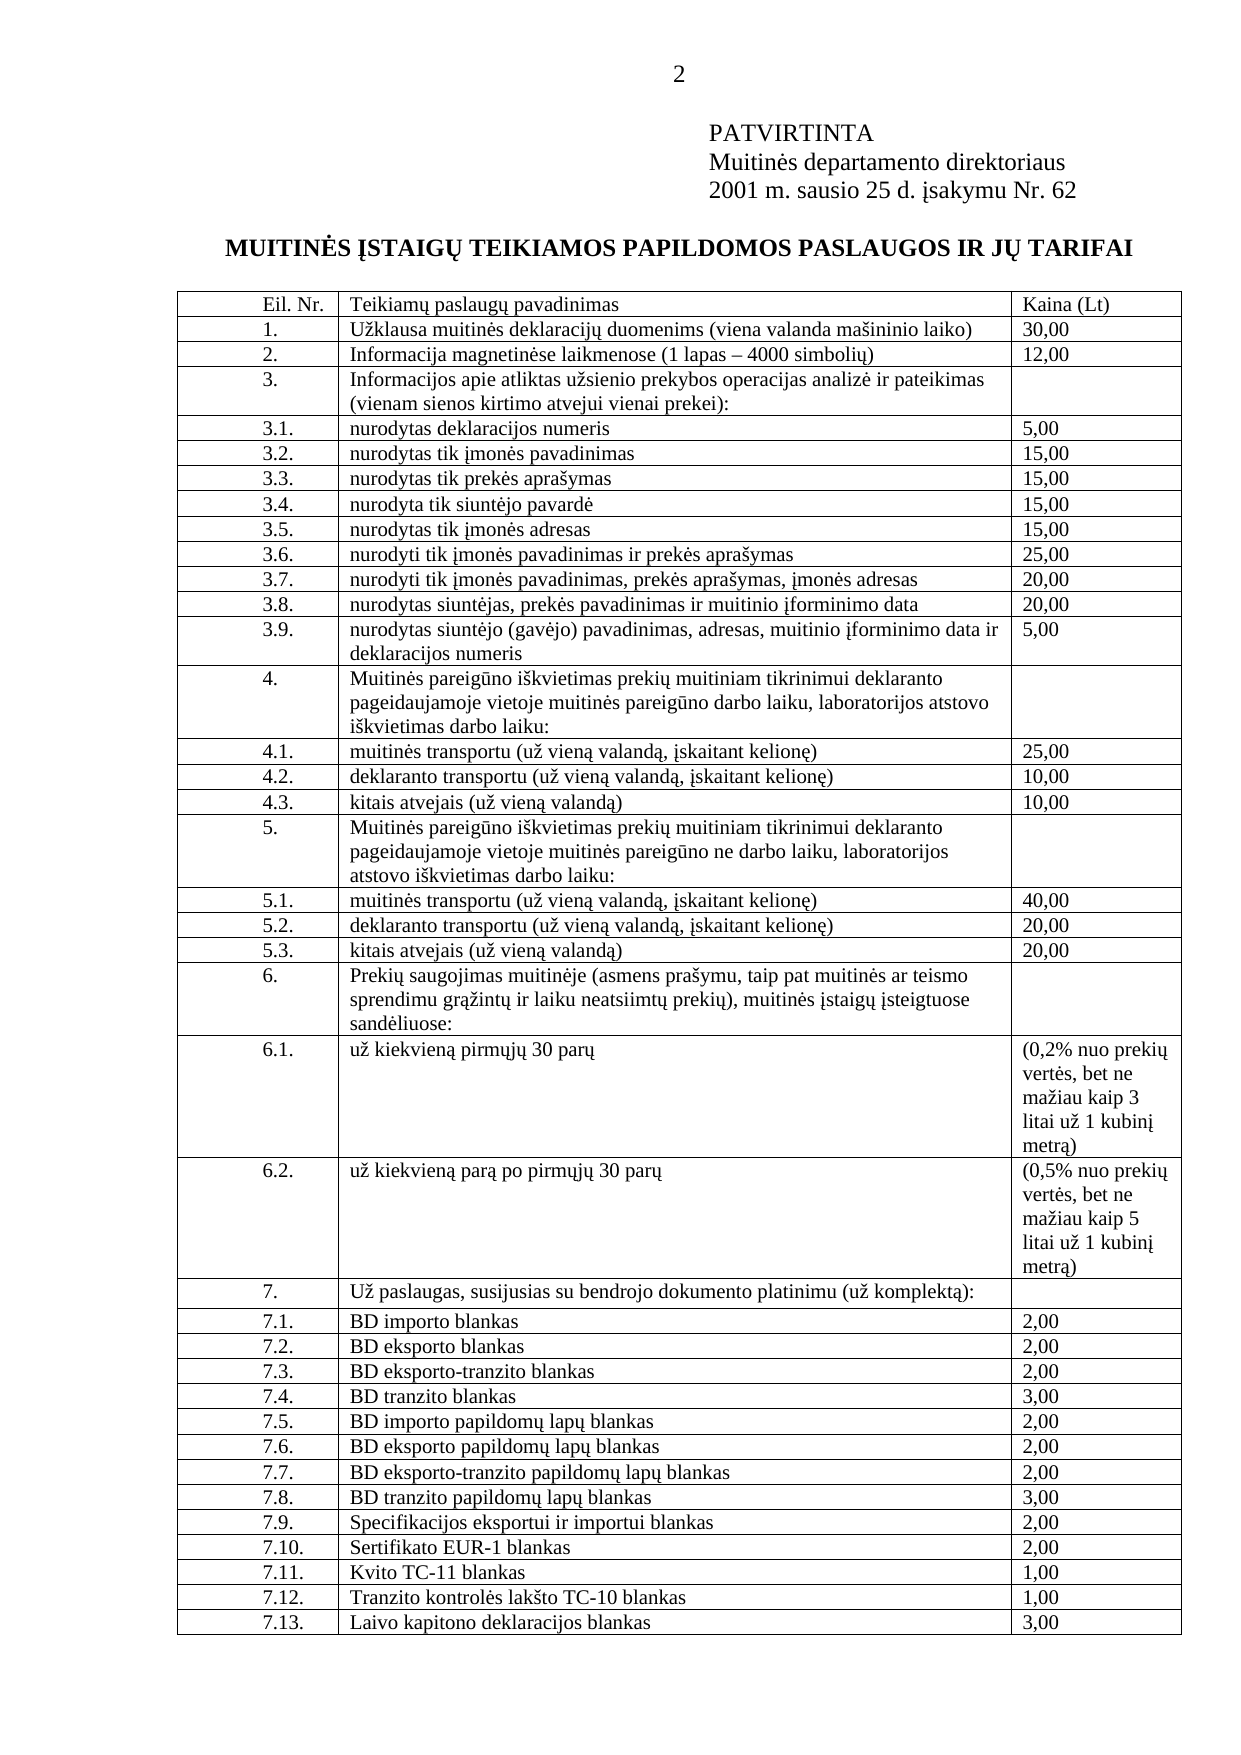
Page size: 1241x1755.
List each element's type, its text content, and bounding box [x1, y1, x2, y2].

table_cell BD importo blankas [339, 1309, 1011, 1333]
table_cell deklaranto transportu (už vieną valandą, įskaitant kelionę) [339, 765, 1011, 788]
table_cell 7.11. [178, 1560, 338, 1584]
table_cell nurodyti tik įmonės pavadinimas, prekės aprašymas, įmonės adresas [339, 567, 1011, 591]
table_cell nurodytas siuntėjas, prekės pavadinimas ir muitinio įforminimo data [339, 592, 1011, 616]
table_cell 3,00 [1012, 1384, 1181, 1408]
table_cell BD eksporto-tranzito blankas [339, 1359, 1011, 1383]
table_cell (0,2% nuo prekių vertės, bet ne mažiau kaip 3 litai už 1 kubinį metrą) [1012, 1036, 1181, 1157]
table_cell už kiekvieną pirmųjų 30 parų [339, 1036, 1011, 1157]
table_cell Kvito TC-11 blankas [339, 1560, 1011, 1584]
table_cell BD eksporto blankas [339, 1334, 1011, 1358]
table_cell Muitinės pareigūno iškvietimas prekių muitiniam tikrinimui deklaranto pageidaujamoje vietoje muitinės pareigūno ne darbo laiku, laboratorijos atstovo iškvietimas darbo laiku: [339, 815, 1011, 887]
table_cell Informacijos apie atliktas užsienio prekybos operacijas analizė ir pateikimas (vienam sienos kirtimo atvejui vienai prekei): [339, 367, 1011, 415]
table_cell 7.2. [178, 1334, 338, 1358]
table_cell Tranzito kontrolės lakšto TC-10 blankas [339, 1585, 1011, 1609]
table_cell BD eksporto-tranzito papildomų lapų blankas [339, 1460, 1011, 1484]
table_cell [1012, 815, 1181, 887]
table_cell muitinės transportu (už vieną valandą, įskaitant kelionę) [339, 888, 1011, 912]
table_cell 7. [178, 1279, 338, 1308]
table_cell 4.3. [178, 790, 338, 814]
table_cell nurodytas tik prekės aprašymas [339, 466, 1011, 490]
table_cell nurodytas tik įmonės adresas [339, 517, 1011, 541]
table_cell 6. [178, 963, 338, 1035]
table_cell kitais atvejais (už vieną valandą) [339, 790, 1011, 814]
table_cell 6.2. [178, 1158, 338, 1278]
table_cell 7.8. [178, 1485, 338, 1509]
table_cell 3,00 [1012, 1485, 1181, 1509]
table_cell Sertifikato EUR-1 blankas [339, 1535, 1011, 1559]
table_cell nurodytas siuntėjo (gavėjo) pavadinimas, adresas, muitinio įforminimo data ir deklaracijos numeris [339, 617, 1011, 665]
table_cell 2,00 [1012, 1435, 1181, 1458]
table_cell 2,00 [1012, 1535, 1181, 1559]
table_cell 5. [178, 815, 338, 887]
table_cell Specifikacijos eksportui ir importui blankas [339, 1510, 1011, 1534]
table_cell Laivo kapitono deklaracijos blankas [339, 1610, 1011, 1634]
table_cell 7.1. [178, 1309, 338, 1333]
text Muitinės departamento direktoriaus [177, 147, 1181, 176]
table_cell 1,00 [1012, 1560, 1181, 1584]
table_header Teikiamų paslaugų pavadinimas [339, 292, 1011, 316]
table_header Kaina (Lt) [1012, 292, 1181, 316]
table_cell 5,00 [1012, 617, 1181, 665]
table_cell 2,00 [1012, 1334, 1181, 1358]
table_cell 7.3. [178, 1359, 338, 1383]
table_cell 5.3. [178, 938, 338, 962]
table_cell Už paslaugas, susijusias su bendrojo dokumento platinimu (už komplektą): [339, 1279, 1011, 1308]
table_cell 2,00 [1012, 1309, 1181, 1333]
table_cell 20,00 [1012, 913, 1181, 937]
table_cell Muitinės pareigūno iškvietimas prekių muitiniam tikrinimui deklaranto pageidaujamoje vietoje muitinės pareigūno darbo laiku, laboratorijos atstovo iškvietimas darbo laiku: [339, 666, 1011, 738]
table_cell 3.9. [178, 617, 338, 665]
table_cell 7.5. [178, 1409, 338, 1433]
table_cell 15,00 [1012, 517, 1181, 541]
table_cell 2,00 [1012, 1359, 1181, 1383]
table_cell 6.1. [178, 1036, 338, 1157]
table_cell 1. [178, 317, 338, 341]
table_cell 20,00 [1012, 567, 1181, 591]
table_cell BD importo papildomų lapų blankas [339, 1409, 1011, 1433]
table_cell BD tranzito papildomų lapų blankas [339, 1485, 1011, 1509]
table_cell 3.5. [178, 517, 338, 541]
table_cell už kiekvieną parą po pirmųjų 30 parų [339, 1158, 1011, 1278]
table_cell 3.1. [178, 416, 338, 440]
table_cell 3.8. [178, 592, 338, 616]
table_cell 2,00 [1012, 1409, 1181, 1433]
table_cell 30,00 [1012, 317, 1181, 341]
table_cell 7.4. [178, 1384, 338, 1408]
table_cell 15,00 [1012, 466, 1181, 490]
table_cell 3.6. [178, 542, 338, 566]
table_cell [1012, 1279, 1181, 1308]
table_cell 3. [178, 367, 338, 415]
table_cell 3.7. [178, 567, 338, 591]
table_cell 10,00 [1012, 765, 1181, 788]
text 2001 m. sausio 25 d. įsakymu Nr. 62 [177, 176, 1181, 204]
table_cell 2,00 [1012, 1510, 1181, 1534]
table_cell 25,00 [1012, 739, 1181, 763]
table_cell 5,00 [1012, 416, 1181, 440]
table_cell 3,00 [1012, 1610, 1181, 1634]
table_cell 4.2. [178, 765, 338, 788]
table_cell 7.10. [178, 1535, 338, 1559]
table_cell 2. [178, 342, 338, 366]
table_header Eil. Nr. [178, 292, 338, 316]
table_cell 5.1. [178, 888, 338, 912]
table_cell 20,00 [1012, 938, 1181, 962]
table_cell deklaranto transportu (už vieną valandą, įskaitant kelionę) [339, 913, 1011, 937]
table_cell Užklausa muitinės deklaracijų duomenims (viena valanda mašininio laiko) [339, 317, 1011, 341]
table_cell nurodytas deklaracijos numeris [339, 416, 1011, 440]
table_cell BD eksporto papildomų lapų blankas [339, 1435, 1011, 1458]
table_cell 3.3. [178, 466, 338, 490]
table_cell [1012, 963, 1181, 1035]
text PATVIRTINTA [709, 118, 1181, 147]
text MUITINĖS ĮSTAIGŲ TEIKIAMOS PAPILDOMOS PASLAUGOS IR JŲ TARIFAI [177, 233, 1181, 262]
table_cell 20,00 [1012, 592, 1181, 616]
table_cell 10,00 [1012, 790, 1181, 814]
table_cell 40,00 [1012, 888, 1181, 912]
table_cell 4. [178, 666, 338, 738]
table_cell Prekių saugojimas muitinėje (asmens prašymu, taip pat muitinės ar teismo sprendimu grąžintų ir laiku neatsiimtų prekių), muitinės įstaigų įsteigtuose sandėliuose: [339, 963, 1011, 1035]
table_cell 3.2. [178, 441, 338, 465]
table_cell 3.4. [178, 491, 338, 516]
table_cell BD tranzito blankas [339, 1384, 1011, 1408]
table_cell nurodyta tik siuntėjo pavardė [339, 491, 1011, 516]
table_cell 12,00 [1012, 342, 1181, 366]
table_cell 7.6. [178, 1435, 338, 1458]
table_cell 7.13. [178, 1610, 338, 1634]
table_cell 2,00 [1012, 1460, 1181, 1484]
table_cell 5.2. [178, 913, 338, 937]
table_cell 7.12. [178, 1585, 338, 1609]
table_cell 7.9. [178, 1510, 338, 1534]
table_cell [1012, 666, 1181, 738]
table_cell 15,00 [1012, 441, 1181, 465]
table_cell 4.1. [178, 739, 338, 763]
table_cell 1,00 [1012, 1585, 1181, 1609]
table_cell nurodytas tik įmonės pavadinimas [339, 441, 1011, 465]
table_cell 25,00 [1012, 542, 1181, 566]
table_cell 7.7. [178, 1460, 338, 1484]
table_cell muitinės transportu (už vieną valandą, įskaitant kelionę) [339, 739, 1011, 763]
table_cell 15,00 [1012, 491, 1181, 516]
table_cell (0,5% nuo prekių vertės, bet ne mažiau kaip 5 litai už 1 kubinį metrą) [1012, 1158, 1181, 1278]
table_cell Informacija magnetinėse laikmenose (1 lapas – 4000 simbolių) [339, 342, 1011, 366]
table_cell kitais atvejais (už vieną valandą) [339, 938, 1011, 962]
table_cell nurodyti tik įmonės pavadinimas ir prekės aprašymas [339, 542, 1011, 566]
table_cell [1012, 367, 1181, 415]
